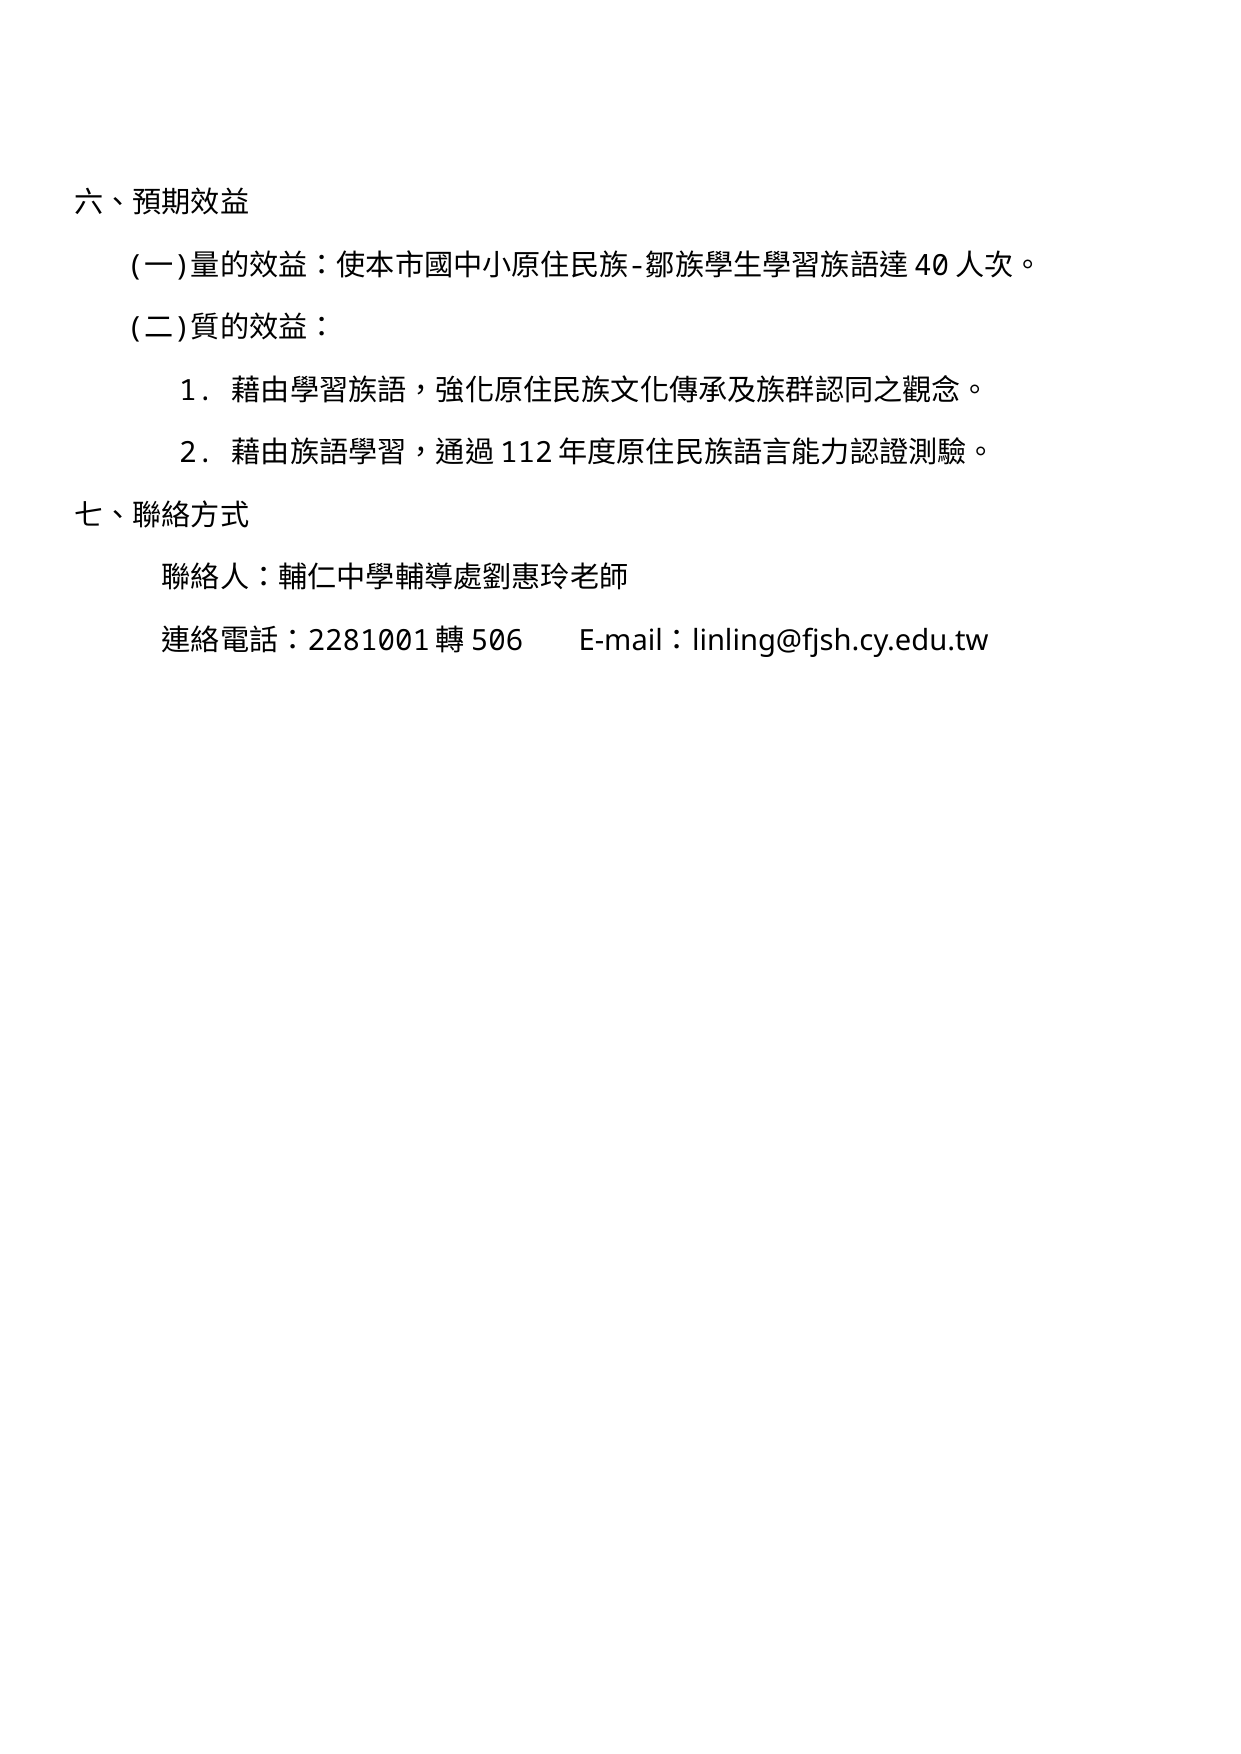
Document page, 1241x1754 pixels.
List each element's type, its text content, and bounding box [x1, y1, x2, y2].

text (二)質的效益： [74, 283, 1181, 346]
text 連絡電話：2281001轉506 E-mail：linling@fjsh.cy.edu.tw [74, 596, 1181, 658]
text 1. 藉由學習族語，強化原住民族文化傳承及族群認同之觀念。 [74, 346, 1181, 408]
text 聯絡人：輔仁中學輔導處劉惠玲老師 [74, 533, 1181, 596]
text 七、聯絡方式 [74, 471, 1181, 533]
text (一)量的效益：使本市國中小原住民族-鄒族學生學習族語達40人次。 [74, 221, 1181, 283]
text 六、預期效益 [74, 158, 1181, 221]
text 2. 藉由族語學習，通過112年度原住民族語言能力認證測驗。 [74, 408, 1181, 471]
